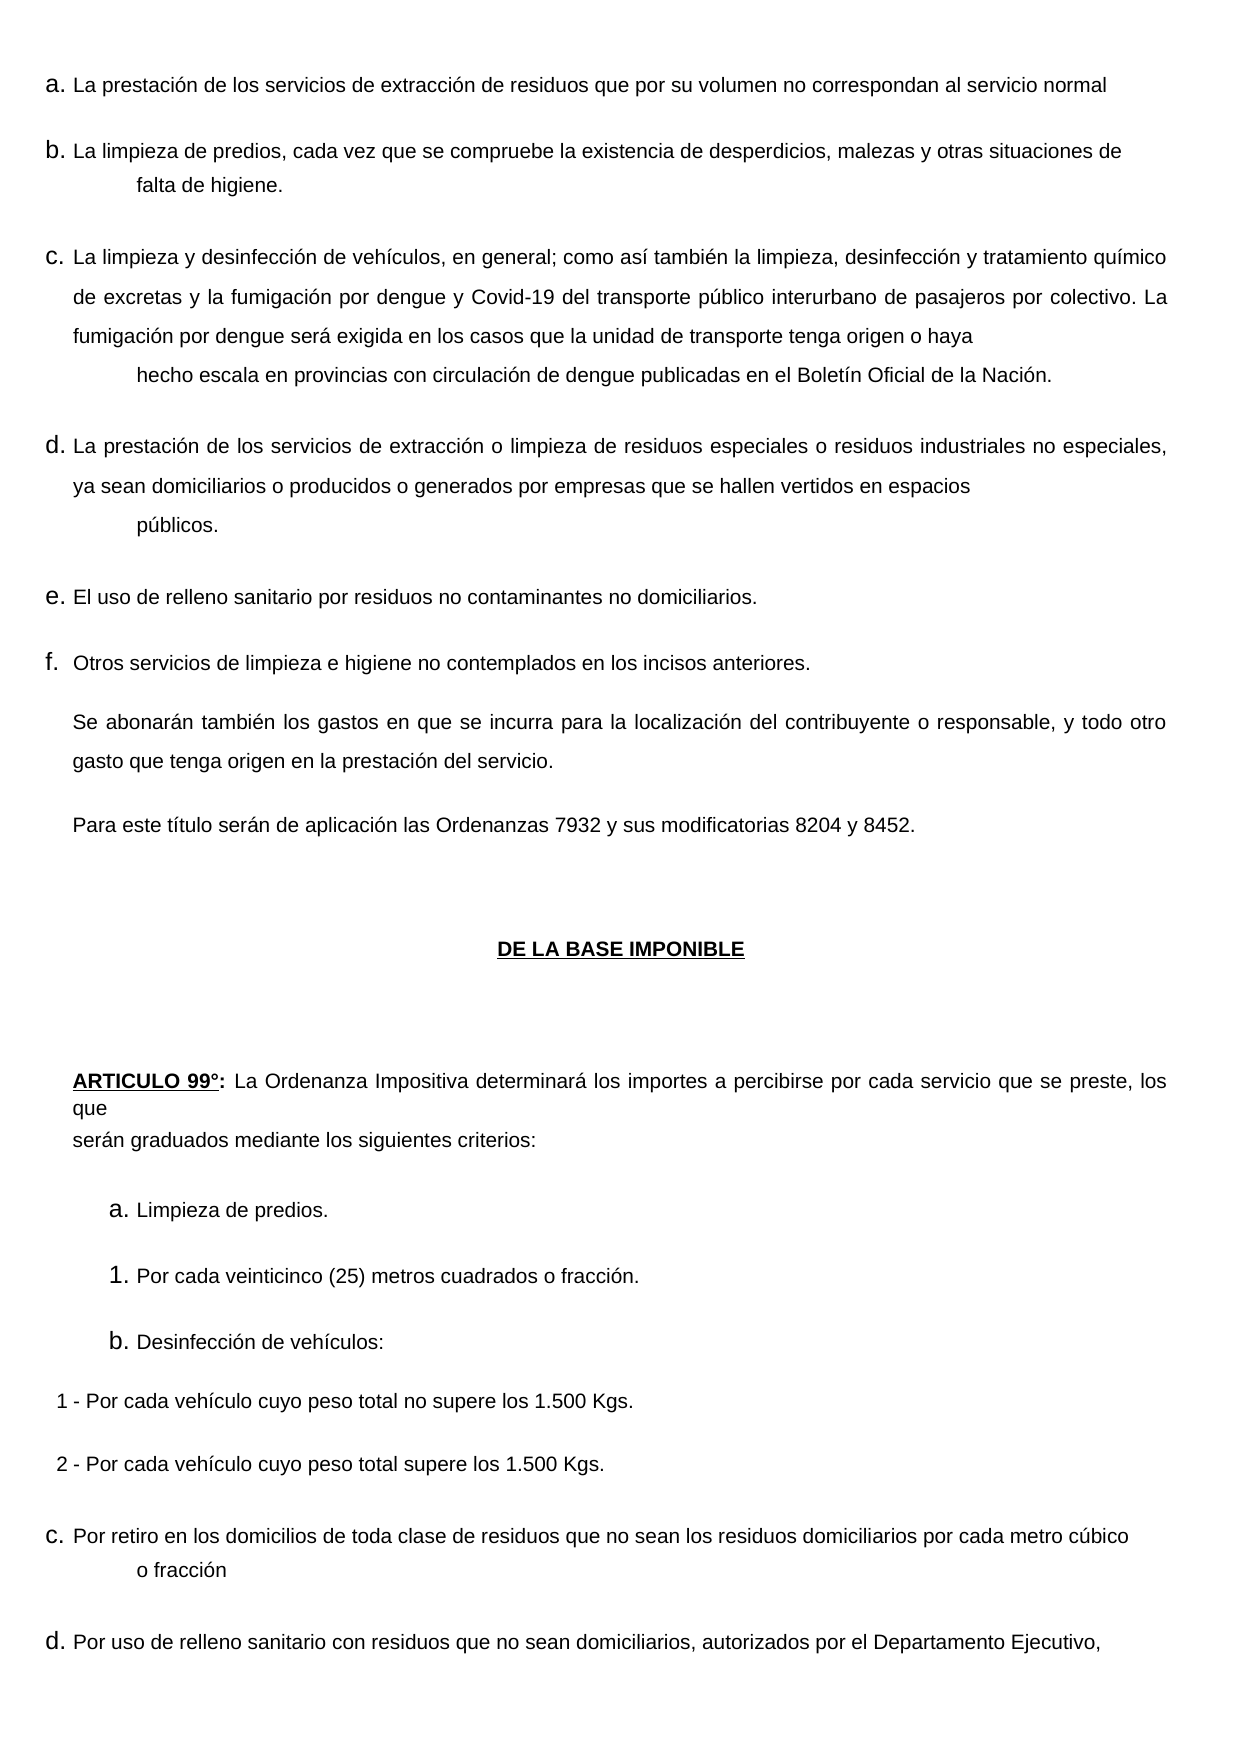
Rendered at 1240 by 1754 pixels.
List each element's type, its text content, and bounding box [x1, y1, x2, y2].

list - Por cada vehículo cuyo peso total no supere los 1.500 Kgs. [56, 1388, 1169, 1412]
text falta de higiene. [136, 173, 1169, 197]
text públicos. [136, 513, 1169, 537]
text 1. Por cada veinticinco (25) metros cuadrados o fracción. [109, 1260, 1169, 1288]
list La limpieza de predios, cada vez que se compruebe la existencia de desperdicios, malezas y otras situaciones de [45, 135, 1169, 164]
list La prestación de los servicios de extracción de residuos que por su volumen no correspondan al servicio normal [45, 69, 1169, 97]
subtitle DE LA BASE IMPONIBLE [73, 937, 1169, 961]
text b. Desinfección de vehículos: [109, 1326, 1169, 1354]
list Por uso de relleno sanitario con residuos que no sean domiciliarios, autorizados por el Departamento Ejecutivo, [45, 1626, 1169, 1654]
list Otros servicios de limpieza e higiene no contemplados en los incisos anteriores. [45, 647, 1169, 676]
text hecho escala en provincias con circulación de dengue publicadas en el Boletín Oficial de la Nación. [136, 362, 1169, 386]
list La prestación de los servicios de extracción o limpieza de residuos especiales o residuos industriales no especiales, ya sean domiciliarios o producidos o generados por empresas que se hallen vertidos en espacios [45, 430, 1169, 498]
text serán graduados mediante los siguientes criterios: [72, 1128, 1169, 1152]
text Para este título serán de aplicación las Ordenanzas 7932 y sus modificatorias 8204 y 8452. [72, 812, 1169, 836]
text o fracción [136, 1558, 1169, 1582]
text ARTICULO 99°: La Ordenanza Impositiva determinará los importes a percibirse por cada servicio que se preste, los que [72, 1065, 1169, 1119]
text a. Limpieza de predios. [109, 1194, 1169, 1223]
list Por retiro en los domicilios de toda clase de residuos que no sean los residuos domiciliarios por cada metro cúbico [45, 1520, 1169, 1549]
list - Por cada vehículo cuyo peso total supere los 1.500 Kgs. [56, 1452, 1169, 1476]
list El uso de relleno sanitario por residuos no contaminantes no domiciliarios. [45, 581, 1169, 610]
list La limpieza y desinfección de vehículos, en general; como así también la limpieza, desinfección y tratamiento químico de excretas y la fumigación por dengue y Covid-19 del transporte público interurbano de pasajeros por colectivo. La fumigación por dengue será exigida en los casos que la unidad de transporte tenga origen o haya [45, 241, 1169, 347]
text Se abonarán también los gastos en que se incurra para la localización del contribuyente o responsable, y todo otro gasto que tenga origen en la prestación del servicio. [72, 710, 1169, 773]
